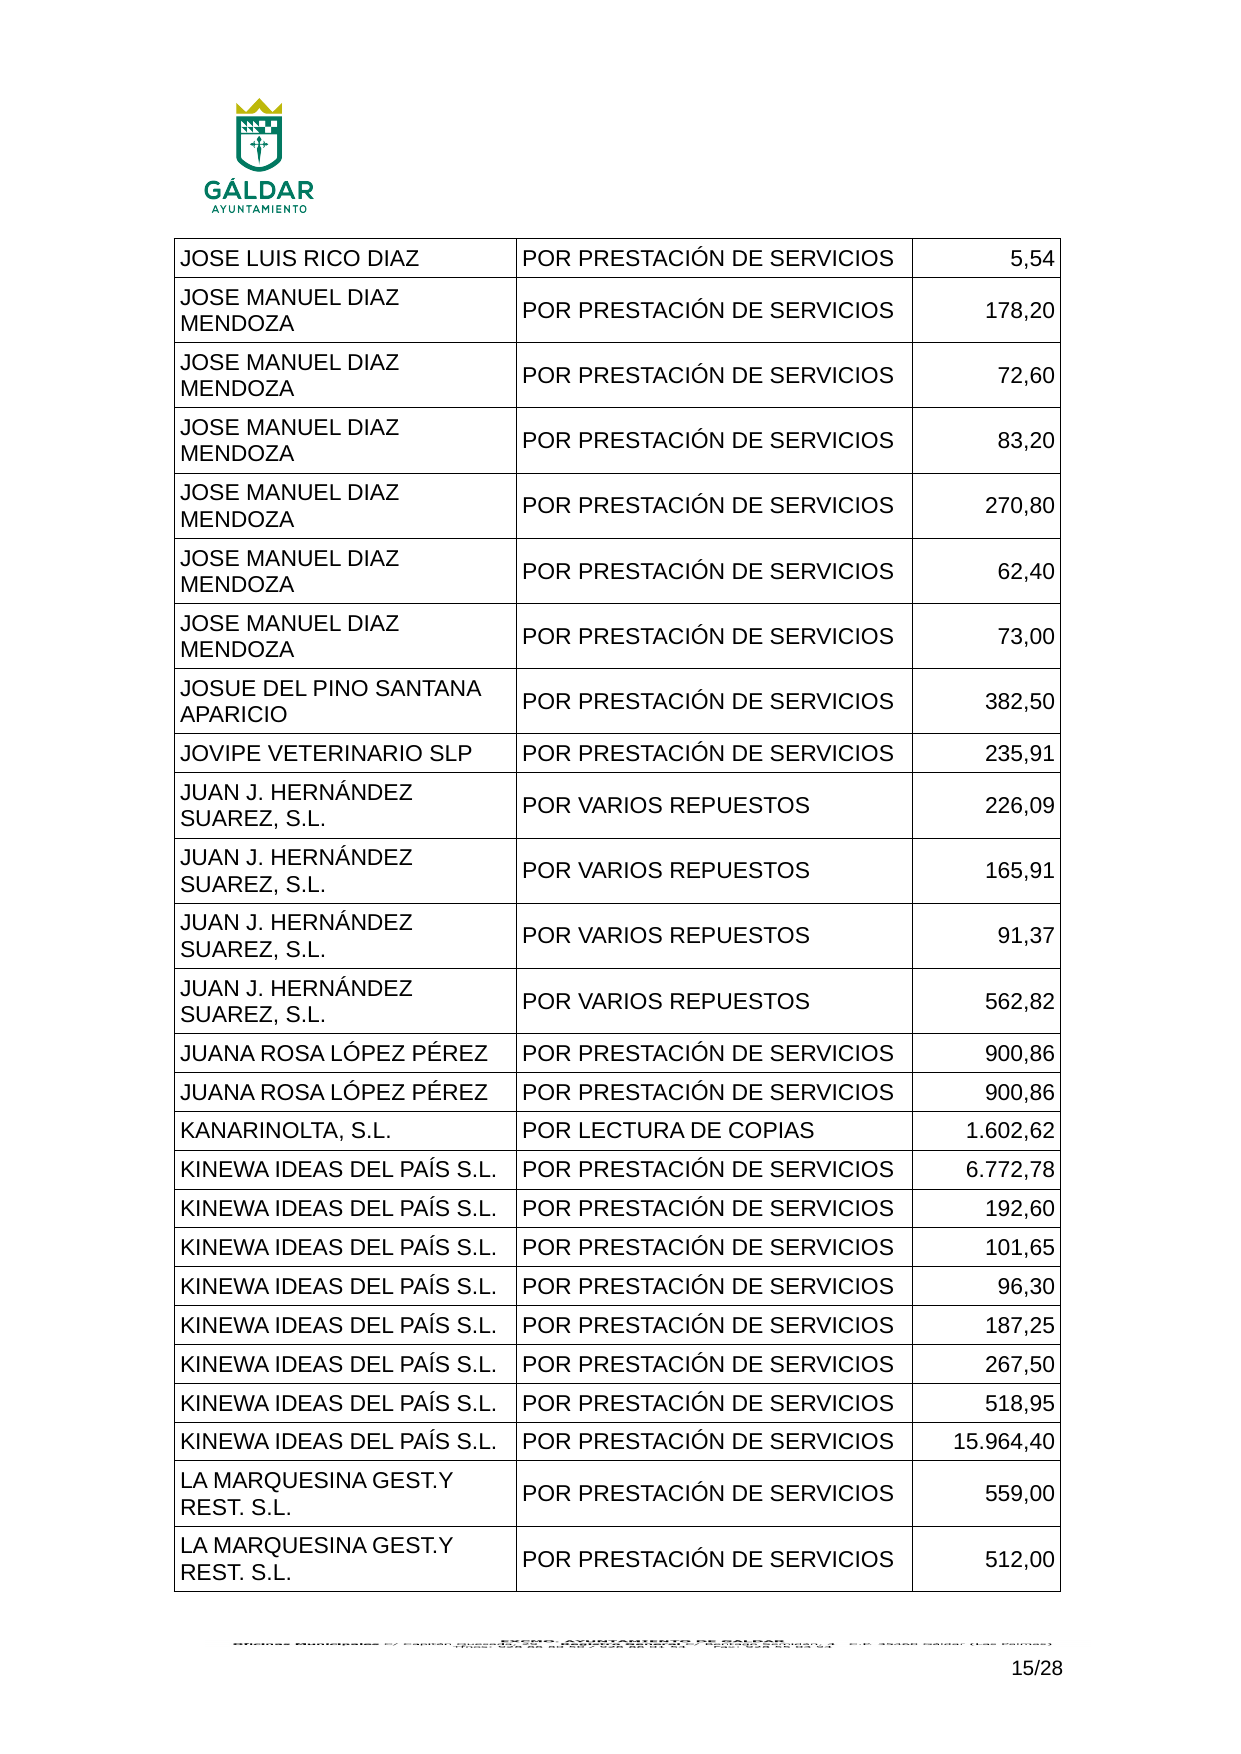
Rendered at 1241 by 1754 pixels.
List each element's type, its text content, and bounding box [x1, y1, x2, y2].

table_cell 226,09 [913, 773, 1060, 837]
table_cell POR PRESTACIÓN DE SERVICIOS [517, 1073, 912, 1111]
table_cell 900,86 [913, 1073, 1060, 1111]
table_cell KINEWA IDEAS DEL PAÍS S.L. [175, 1306, 516, 1344]
table_cell JOSE MANUEL DIAZ MENDOZA [175, 604, 516, 668]
table_cell 96,30 [913, 1267, 1060, 1305]
table_cell JUAN J. HERNÁNDEZ SUAREZ, S.L. [175, 969, 516, 1033]
table_cell POR PRESTACIÓN DE SERVICIOS [517, 669, 912, 733]
table_cell 267,50 [913, 1345, 1060, 1383]
table_cell POR VARIOS REPUESTOS [517, 839, 912, 903]
table_cell 235,91 [913, 734, 1060, 772]
table_cell POR PRESTACIÓN DE SERVICIOS [517, 1228, 912, 1266]
table_cell POR VARIOS REPUESTOS [517, 904, 912, 968]
table_cell POR PRESTACIÓN DE SERVICIOS [517, 604, 912, 668]
table_cell POR PRESTACIÓN DE SERVICIOS [517, 1151, 912, 1188]
table_cell 192,60 [913, 1190, 1060, 1227]
table_cell 270,80 [913, 474, 1060, 538]
table_cell LA MARQUESINA GEST.Y REST. S.L. [175, 1527, 516, 1591]
table_cell POR PRESTACIÓN DE SERVICIOS [517, 1423, 912, 1460]
table_cell JUANA ROSA LÓPEZ PÉREZ [175, 1034, 516, 1072]
table_cell 559,00 [913, 1461, 1060, 1526]
table_cell POR VARIOS REPUESTOS [517, 773, 912, 837]
table_cell POR PRESTACIÓN DE SERVICIOS [517, 1267, 912, 1305]
table_cell KINEWA IDEAS DEL PAÍS S.L. [175, 1190, 516, 1227]
table_cell 512,00 [913, 1527, 1060, 1591]
picture [184, 73, 332, 238]
table_cell KANARINOLTA, S.L. [175, 1112, 516, 1149]
table_cell POR PRESTACIÓN DE SERVICIOS [517, 1190, 912, 1227]
picture [238, 1640, 1058, 1648]
table_cell KINEWA IDEAS DEL PAÍS S.L. [175, 1384, 516, 1422]
table_cell POR PRESTACIÓN DE SERVICIOS [517, 1034, 912, 1072]
table_cell KINEWA IDEAS DEL PAÍS S.L. [175, 1423, 516, 1460]
table_cell POR PRESTACIÓN DE SERVICIOS [517, 734, 912, 772]
table_cell JOSE MANUEL DIAZ MENDOZA [175, 474, 516, 538]
table_cell 165,91 [913, 839, 1060, 903]
table_cell 382,50 [913, 669, 1060, 733]
table_cell POR PRESTACIÓN DE SERVICIOS [517, 539, 912, 603]
table_cell 6.772,78 [913, 1151, 1060, 1188]
table_cell JOSE MANUEL DIAZ MENDOZA [175, 278, 516, 342]
table_cell POR PRESTACIÓN DE SERVICIOS [517, 408, 912, 472]
table_cell 900,86 [913, 1034, 1060, 1072]
table_cell JUANA ROSA LÓPEZ PÉREZ [175, 1073, 516, 1111]
table_cell 187,25 [913, 1306, 1060, 1344]
table_cell JOSUE DEL PINO SANTANA APARICIO [175, 669, 516, 733]
table_cell LA MARQUESINA GEST.Y REST. S.L. [175, 1461, 516, 1526]
table_cell 518,95 [913, 1384, 1060, 1422]
table_cell POR PRESTACIÓN DE SERVICIOS [517, 1345, 912, 1383]
table_cell POR PRESTACIÓN DE SERVICIOS [517, 239, 912, 277]
table_cell POR PRESTACIÓN DE SERVICIOS [517, 1384, 912, 1422]
table_cell 15.964,40 [913, 1423, 1060, 1460]
table_cell 562,82 [913, 969, 1060, 1033]
table_cell KINEWA IDEAS DEL PAÍS S.L. [175, 1151, 516, 1188]
table_cell KINEWA IDEAS DEL PAÍS S.L. [175, 1267, 516, 1305]
table_cell POR PRESTACIÓN DE SERVICIOS [517, 1527, 912, 1591]
table_cell KINEWA IDEAS DEL PAÍS S.L. [175, 1345, 516, 1383]
table_cell JUAN J. HERNÁNDEZ SUAREZ, S.L. [175, 904, 516, 968]
table_cell POR VARIOS REPUESTOS [517, 969, 912, 1033]
table_cell 72,60 [913, 343, 1060, 407]
table_cell POR PRESTACIÓN DE SERVICIOS [517, 474, 912, 538]
table_cell JUAN J. HERNÁNDEZ SUAREZ, S.L. [175, 839, 516, 903]
table_cell JOSE MANUEL DIAZ MENDOZA [175, 343, 516, 407]
table_cell JUAN J. HERNÁNDEZ SUAREZ, S.L. [175, 773, 516, 837]
table_cell POR LECTURA DE COPIAS [517, 1112, 912, 1149]
table_cell POR PRESTACIÓN DE SERVICIOS [517, 1306, 912, 1344]
table_cell JOVIPE VETERINARIO SLP [175, 734, 516, 772]
table_cell 91,37 [913, 904, 1060, 968]
table_cell 62,40 [913, 539, 1060, 603]
table_cell JOSE MANUEL DIAZ MENDOZA [175, 539, 516, 603]
table_cell POR PRESTACIÓN DE SERVICIOS [517, 278, 912, 342]
table_cell POR PRESTACIÓN DE SERVICIOS [517, 343, 912, 407]
table_cell KINEWA IDEAS DEL PAÍS S.L. [175, 1228, 516, 1266]
table_cell 1.602,62 [913, 1112, 1060, 1149]
table_cell 101,65 [913, 1228, 1060, 1266]
table_cell JOSE LUIS RICO DIAZ [175, 239, 516, 277]
table_cell POR PRESTACIÓN DE SERVICIOS [517, 1461, 912, 1526]
table_cell JOSE MANUEL DIAZ MENDOZA [175, 408, 516, 472]
table_cell 83,20 [913, 408, 1060, 472]
table_cell 5,54 [913, 239, 1060, 277]
table_cell 178,20 [913, 278, 1060, 342]
table_cell 73,00 [913, 604, 1060, 668]
